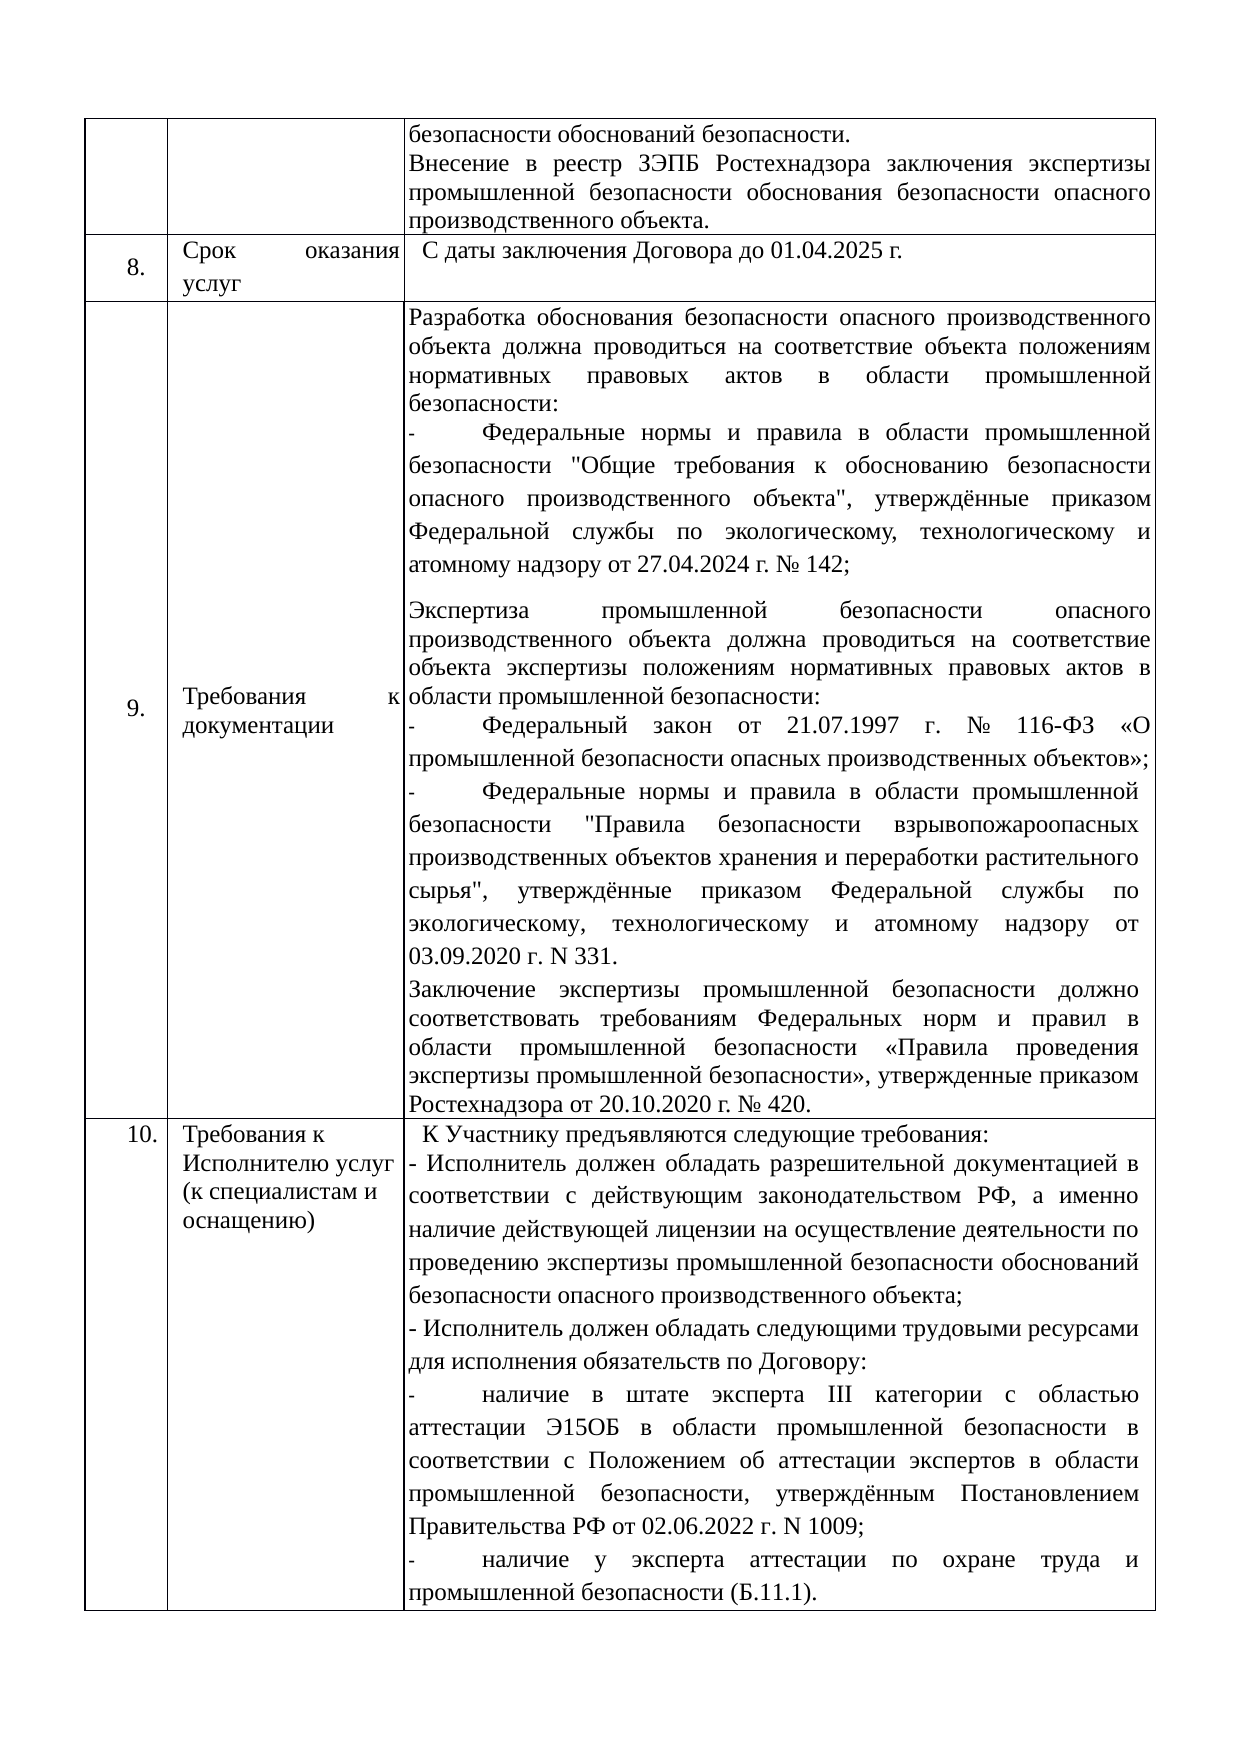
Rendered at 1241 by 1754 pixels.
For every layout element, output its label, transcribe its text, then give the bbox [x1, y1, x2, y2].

table_cell [86, 235, 167, 301]
table_cell [86, 302, 167, 1118]
table_cell Срок оказания услуг [168, 235, 404, 301]
table_cell Требования к Исполнителю услуг (к специалистам и оснащению) [168, 1119, 403, 1610]
table_cell [86, 119, 167, 234]
table_cell К Участнику предъявляются следующие требования: - Исполнитель должен обладать разрешительной документацией в соответствии с действующим законодательством РФ, а именно наличие действующей лицензии на осуществление деятельности по проведению экспертизы промышленной безопасности обоснований безопасности опасного производственного объекта; - Исполнитель должен обладать следующими трудовыми ресурсами для исполнения обязательств по Договору: наличие в штате эксперта III категории с областью аттестации Э15ОБ в области промышленной безопасности в соответствии с Положением об аттестации экспертов в области промышленной безопасности, утверждённым Постановлением Правительства РФ от 02.06.2022 г. N 1009; наличие у эксперта аттестации по охране труда и промышленной безопасности (Б.11.1). [405, 1119, 1155, 1610]
table_cell С даты заключения Договора до 01.04.2025 г. [405, 235, 1155, 301]
table_cell Требования к документации [168, 302, 403, 1118]
table_cell Разработка обоснования безопасности опасного производственного объекта должна проводиться на соответствие объекта положениям нормативных правовых актов в области промышленной безопасности: Федеральные нормы и правила в области промышленной безопасности "Общие требования к обоснованию безопасности опасного производственного объекта", утверждённые приказом Федеральной службы по экологическому, технологическому и атомному надзору от 27.04.2024 г. № 142; Экспертиза промышленной безопасности опасного производственного объекта должна проводиться на соответствие объекта экспертизы положениям нормативных правовых актов в области промышленной безопасности: Федеральный закон от 21.07.1997 г. № 116-ФЗ «О промышленной безопасности опасных производственных объектов»; Федеральные нормы и правила в области промышленной безопасности "Правила безопасности взрывопожароопасных производственных объектов хранения и переработки растительного сырья", утверждённые приказом Федеральной службы по экологическому, технологическому и атомному надзору от 03.09.2020 г. N 331. Заключение экспертизы промышленной безопасности должно соответствовать требованиям Федеральных норм и правил в области промышленной безопасности «Правила проведения экспертизы промышленной безопасности», утвержденные приказом Ростехнадзора от 20.10.2020 г. № 420. [405, 302, 1155, 1118]
table_cell [86, 1119, 167, 1610]
table_cell [168, 119, 404, 234]
table_cell безопасности обоснований безопасности. Внесение в реестр ЗЭПБ Ростехнадзора заключения экспертизы промышленной безопасности обоснования безопасности опасного производственного объекта. [405, 119, 1155, 234]
